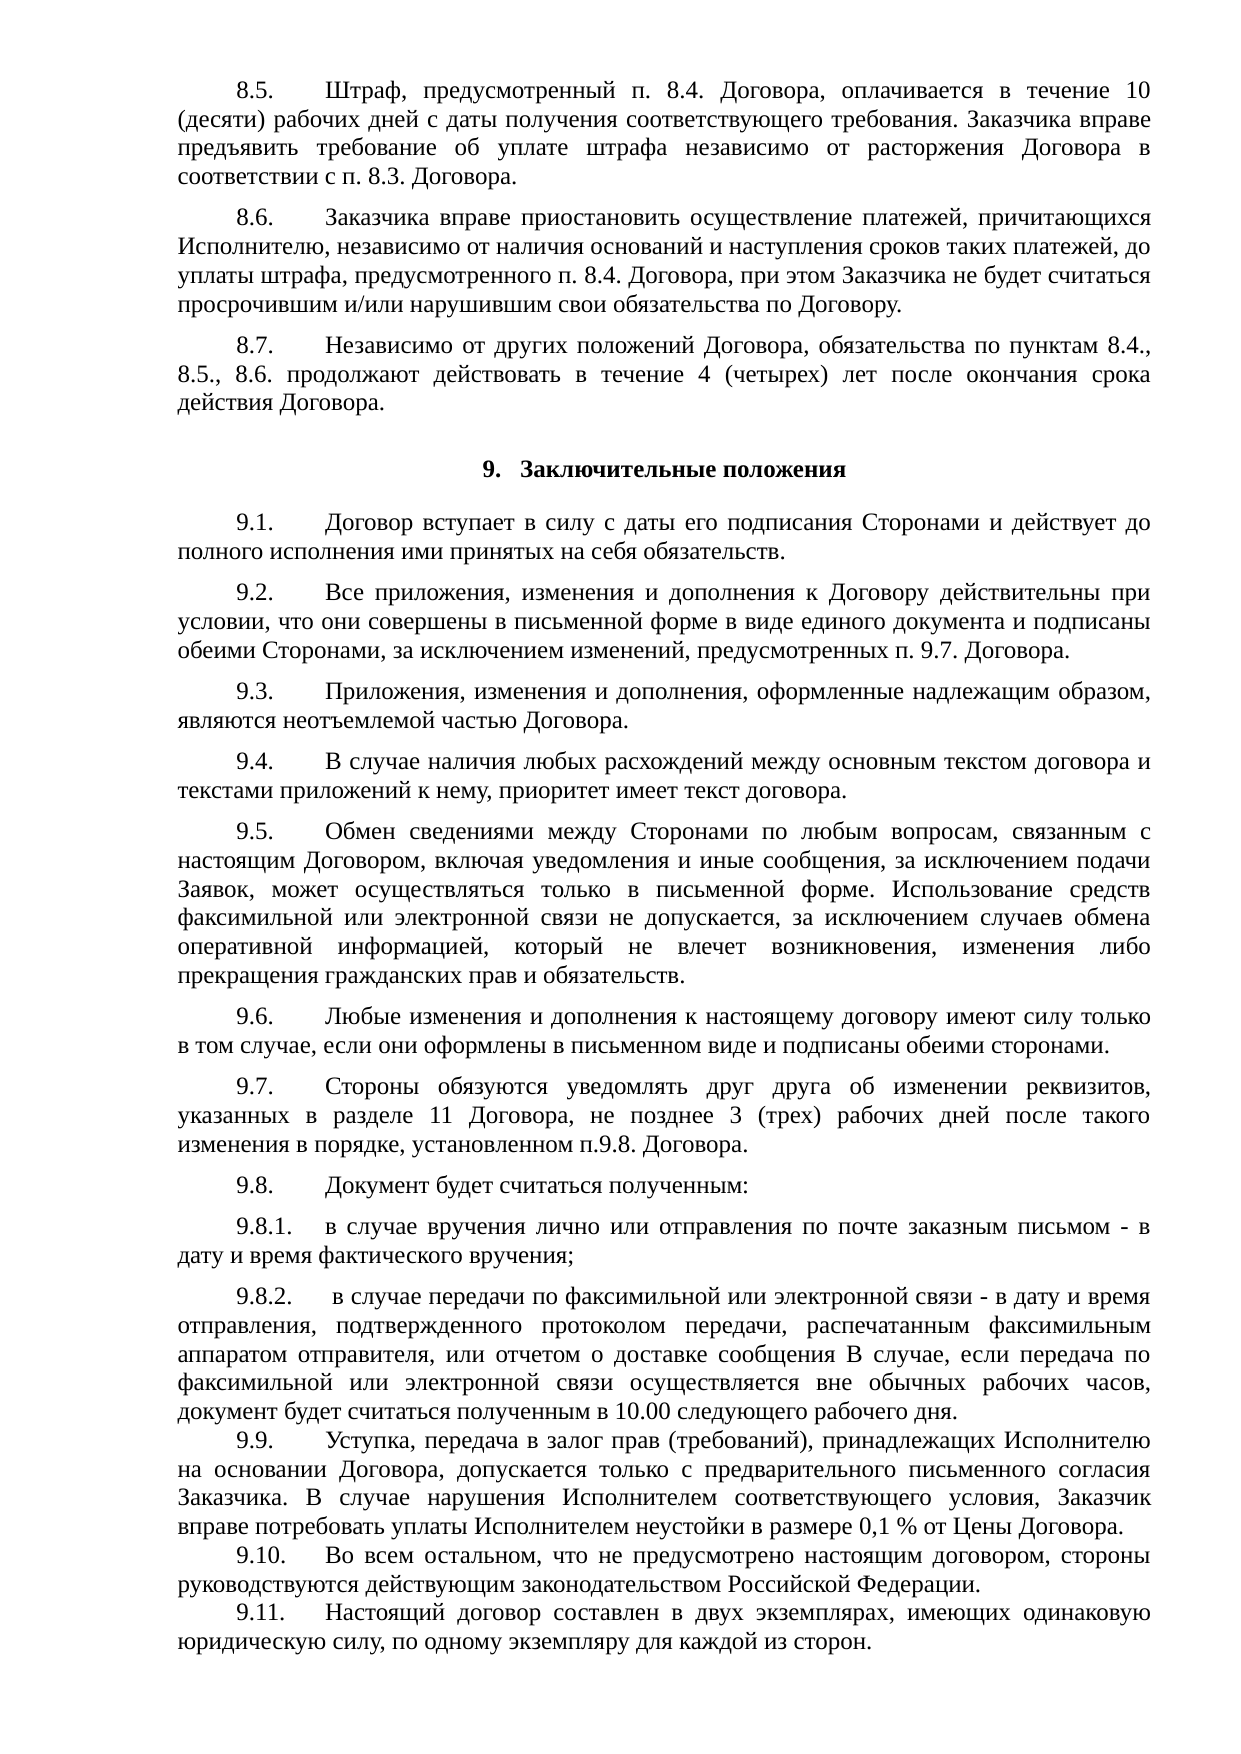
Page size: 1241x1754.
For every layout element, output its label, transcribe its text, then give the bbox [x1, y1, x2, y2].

list в случае передачи по факсимильной или электронной связи - в дату и время отправления, подтвержденного протоколом передачи, распечатанным факсимильным аппаратом отправителя, или отчетом о доставке сообщения В случае, если передача по факсимильной или электронной связи осуществляется вне обычных рабочих часов, документ будет считаться полученным в 10.00 следующего рабочего дня. [177, 1281, 1152, 1425]
list Настоящий договор составлен в двух экземплярах, имеющих одинаковую юридическую силу, по одному экземпляру для каждой из сторон. [177, 1597, 1152, 1655]
list Уступка, передача в залог прав (требований), принадлежащих Исполнителю на основании Договора, допускается только с предварительного письменного согласия Заказчика. В случае нарушения Исполнителем соответствующего условия, Заказчик вправе потребовать уплаты Исполнителем неустойки в размере 0,1 % от Цены Договора. [177, 1425, 1152, 1540]
list Независимо от других положений Договора, обязательства по пунктам 8.4., 8.5., 8.6. продолжают действовать в течение 4 (четырех) лет после окончания срока действия Договора. [177, 330, 1152, 416]
list В случае наличия любых расхождений между основным текстом договора и текстами приложений к нему, приоритет имеет текст договора. [177, 746, 1152, 804]
list Любые изменения и дополнения к настоящему договору имеют силу только в том случае, если они оформлены в письменном виде и подписаны обеими сторонами. [177, 1001, 1152, 1059]
list Приложения, изменения и дополнения, оформленные надлежащим образом, являются неотъемлемой частью Договора. [177, 676, 1152, 734]
list Все приложения, изменения и дополнения к Договору действительны при условии, что они совершены в письменной форме в виде единого документа и подписаны обеими Сторонами, за исключением изменений, предусмотренных п. 9.7. Договора. [177, 577, 1152, 664]
list в случае вручения лично или отправления по почте заказным письмом - в дату и время фактического вручения; [177, 1211, 1152, 1269]
list Договор вступает в силу с даты его подписания Сторонами и действует до полного исполнения ими принятых на себя обязательств. [177, 507, 1152, 565]
list Штраф, предусмотренный п. 8.4. Договора, оплачивается в течение 10 (десяти) рабочих дней с даты получения соответствующего требования. Заказчика вправе предъявить требование об уплате штрафа независимо от расторжения Договора в соответствии с п. 8.3. Договора. [177, 75, 1152, 190]
list Заказчика вправе приостановить осуществление платежей, причитающихся Исполнителю, независимо от наличия оснований и наступления сроков таких платежей, до уплаты штрафа, предусмотренного п. 8.4. Договора, при этом Заказчика не будет считаться просрочившим и/или нарушившим свои обязательства по Договору. [177, 202, 1152, 317]
list Документ будет считаться полученным: [177, 1170, 1152, 1199]
list Заключительные положения [177, 454, 1152, 482]
list Во всем остальном, что не предусмотрено настоящим договором, стороны руководствуются действующим законодательством Российской Федерации. [177, 1540, 1152, 1597]
list Стороны обязуются уведомлять друг друга об изменении реквизитов, указанных в разделе 11 Договора, не позднее 3 (трех) рабочих дней после такого изменения в порядке, установленном п.9.8. Договора. [177, 1071, 1152, 1157]
list Обмен сведениями между Сторонами по любым вопросам, связанным с настоящим Договором, включая уведомления и иные сообщения, за исключением подачи Заявок, может осуществляться только в письменной форме. Использование средств факсимильной или электронной связи не допускается, за исключением случаев обмена оперативной информацией, который не влечет возникновения, изменения либо прекращения гражданских прав и обязательств. [177, 816, 1152, 989]
